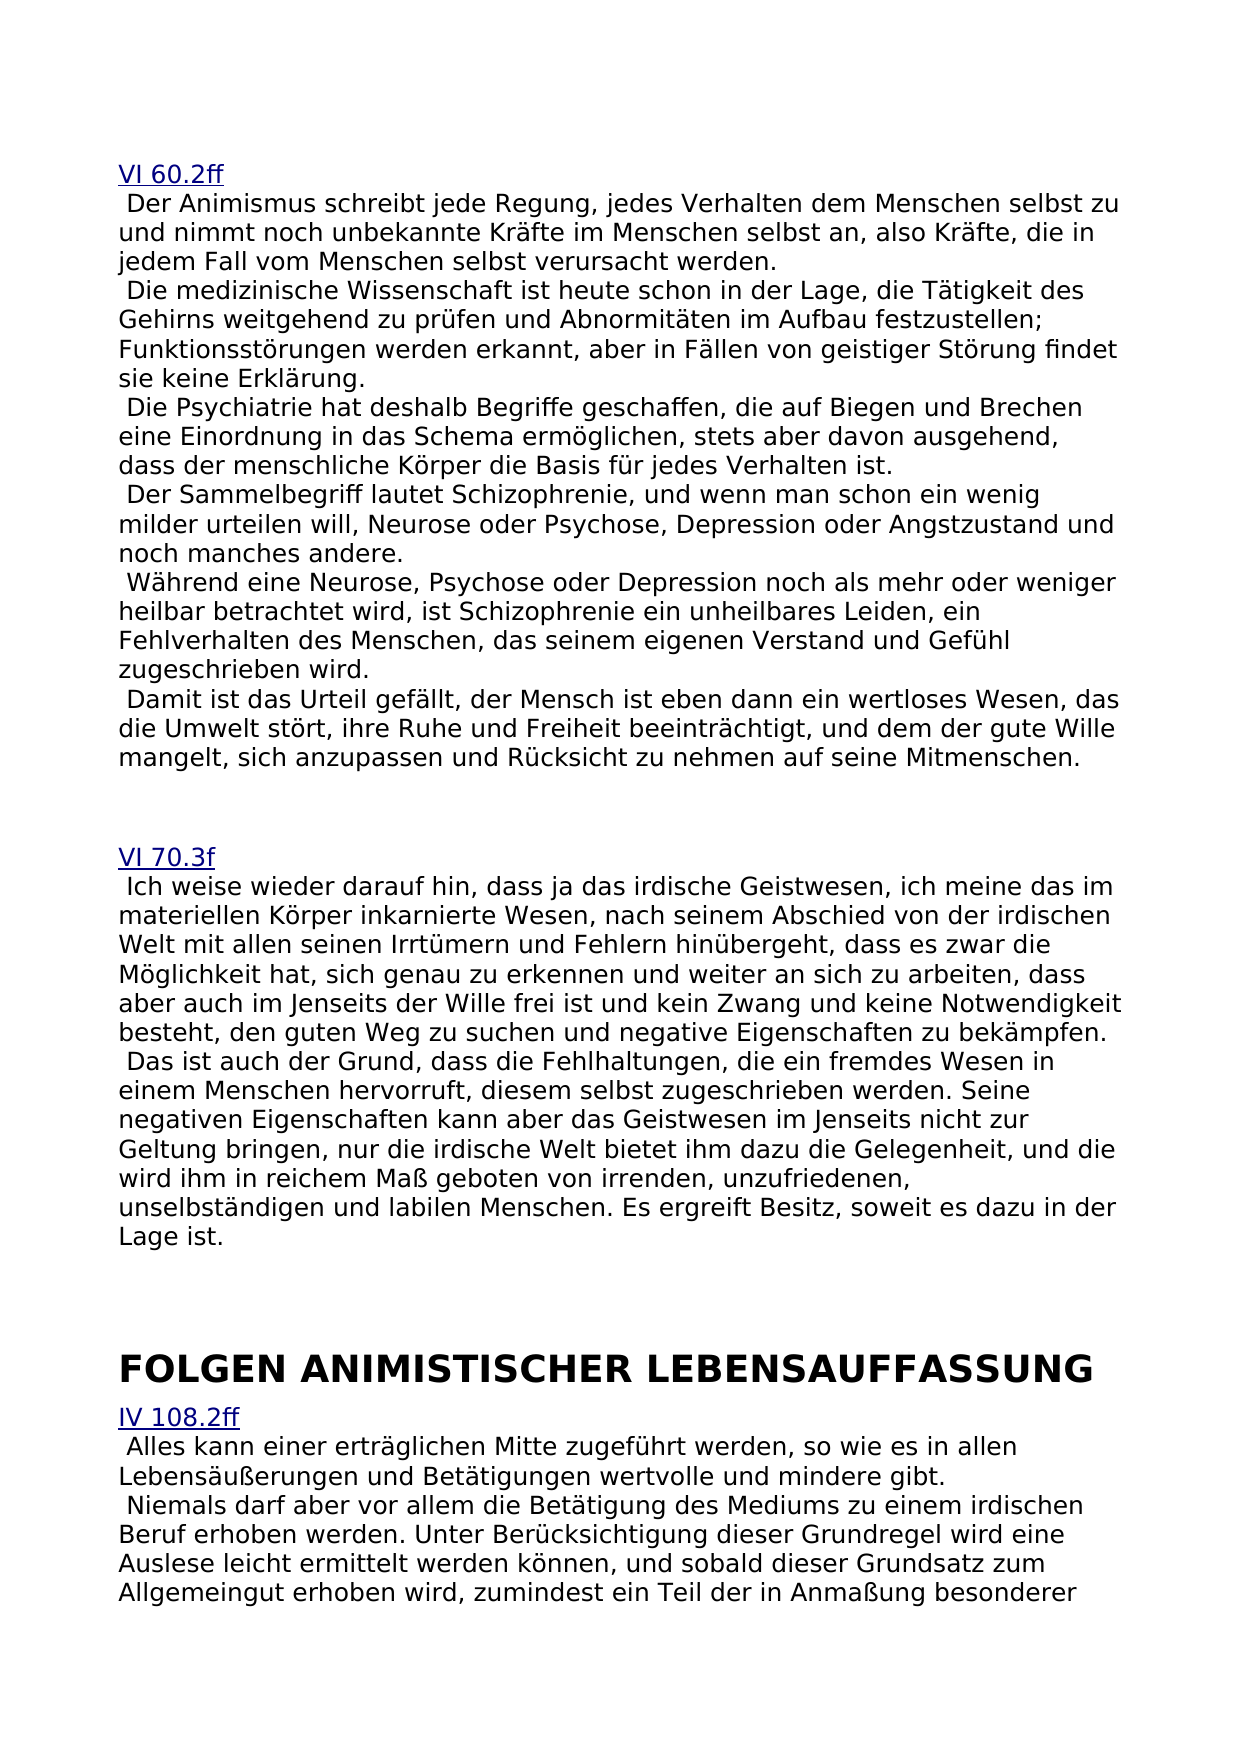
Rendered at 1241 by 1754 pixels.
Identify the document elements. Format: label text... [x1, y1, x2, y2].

text [118, 118, 1122, 147]
text IV 108.2ff Alles kann einer erträglichen Mitte zugeführt werden, so wie es in allen Lebensäußerungen und Betätigungen wertvolle und mindere gibt. Niemals darf aber vor allem die Betätigung des Mediums zu einem irdischen Beruf erhoben werden. Unter Berücksichtigung dieser Grundregel wird eine Auslese leicht ermittelt werden können, und sobald dieser Grundsatz zum Allgemeingut erhoben wird, zumindest ein Teil der in Anmaßung besonderer [118, 1403, 1122, 1608]
text VI 70.3f Ich weise wieder darauf hin, dass ja das irdische Geistwesen, ich meine das im materiellen Körper inkarnierte Wesen, nach seinem Abschied von der irdischen Welt mit allen seinen Irrtümern und Fehlern hinübergeht, dass es zwar die Möglichkeit hat, sich genau zu erkennen und weiter an sich zu arbeiten, dass aber auch im Jenseits der Wille frei ist und kein Zwang und keine Notwendigkeit besteht, den guten Weg zu suchen und negative Eigenschaften zu bekämpfen. Das ist auch der Grund, dass die Fehlhaltungen, die ein fremdes Wesen in einem Menschen hervorruft, diesem selbst zugeschrieben werden. Seine negativen Eigenschaften kann aber das Geistwesen im Jenseits nicht zur Geltung bringen, nur die irdische Welt bietet ihm dazu die Gelegenheit, und die wird ihm in reichem Maß geboten von irrenden, unzufriedenen, unselbständigen und labilen Menschen. Es ergreift Besitz, soweit es dazu in der Lage ist. [118, 843, 1122, 1310]
subtitle FOLGEN ANIMISTISCHER LEBENSAUFFASSUNG [118, 1347, 1122, 1391]
text VI 60.2ff Der Animismus schreibt jede Regung, jedes Verhalten dem Menschen selbst zu und nimmt noch unbekannte Kräfte im Menschen selbst an, also Kräfte, die in jedem Fall vom Menschen selbst verursacht werden. Die medizinische Wissenschaft ist heute schon in der Lage, die Tätigkeit des Gehirns weitgehend zu prüfen und Abnormitäten im Aufbau festzustellen; Funktionsstörungen werden erkannt, aber in Fällen von geistiger Störung findet sie keine Erklärung. Die Psychiatrie hat deshalb Begriffe geschaffen, die auf Biegen und Brechen eine Einordnung in das Schema ermöglichen, stets aber davon ausgehend, dass der menschliche Körper die Basis für jedes Verhalten ist. Der Sammelbegriff lautet Schizophrenie, und wenn man schon ein wenig milder urteilen will, Neurose oder Psychose, Depression oder Angstzustand und noch manches andere. Während eine Neurose, Psychose oder Depression noch als mehr oder weniger heilbar betrachtet wird, ist Schizophrenie ein unheilbares Leiden, ein Fehlverhalten des Menschen, das seinem eigenen Verstand und Gefühl zugeschrieben wird. Damit ist das Urteil gefällt, der Mensch ist eben dann ein wertloses Wesen, das die Umwelt stört, ihre Ruhe und Freiheit beeinträchtigt, und dem der gute Wille mangelt, sich anzupassen und Rücksicht zu nehmen auf seine Mitmenschen. [118, 160, 1122, 831]
